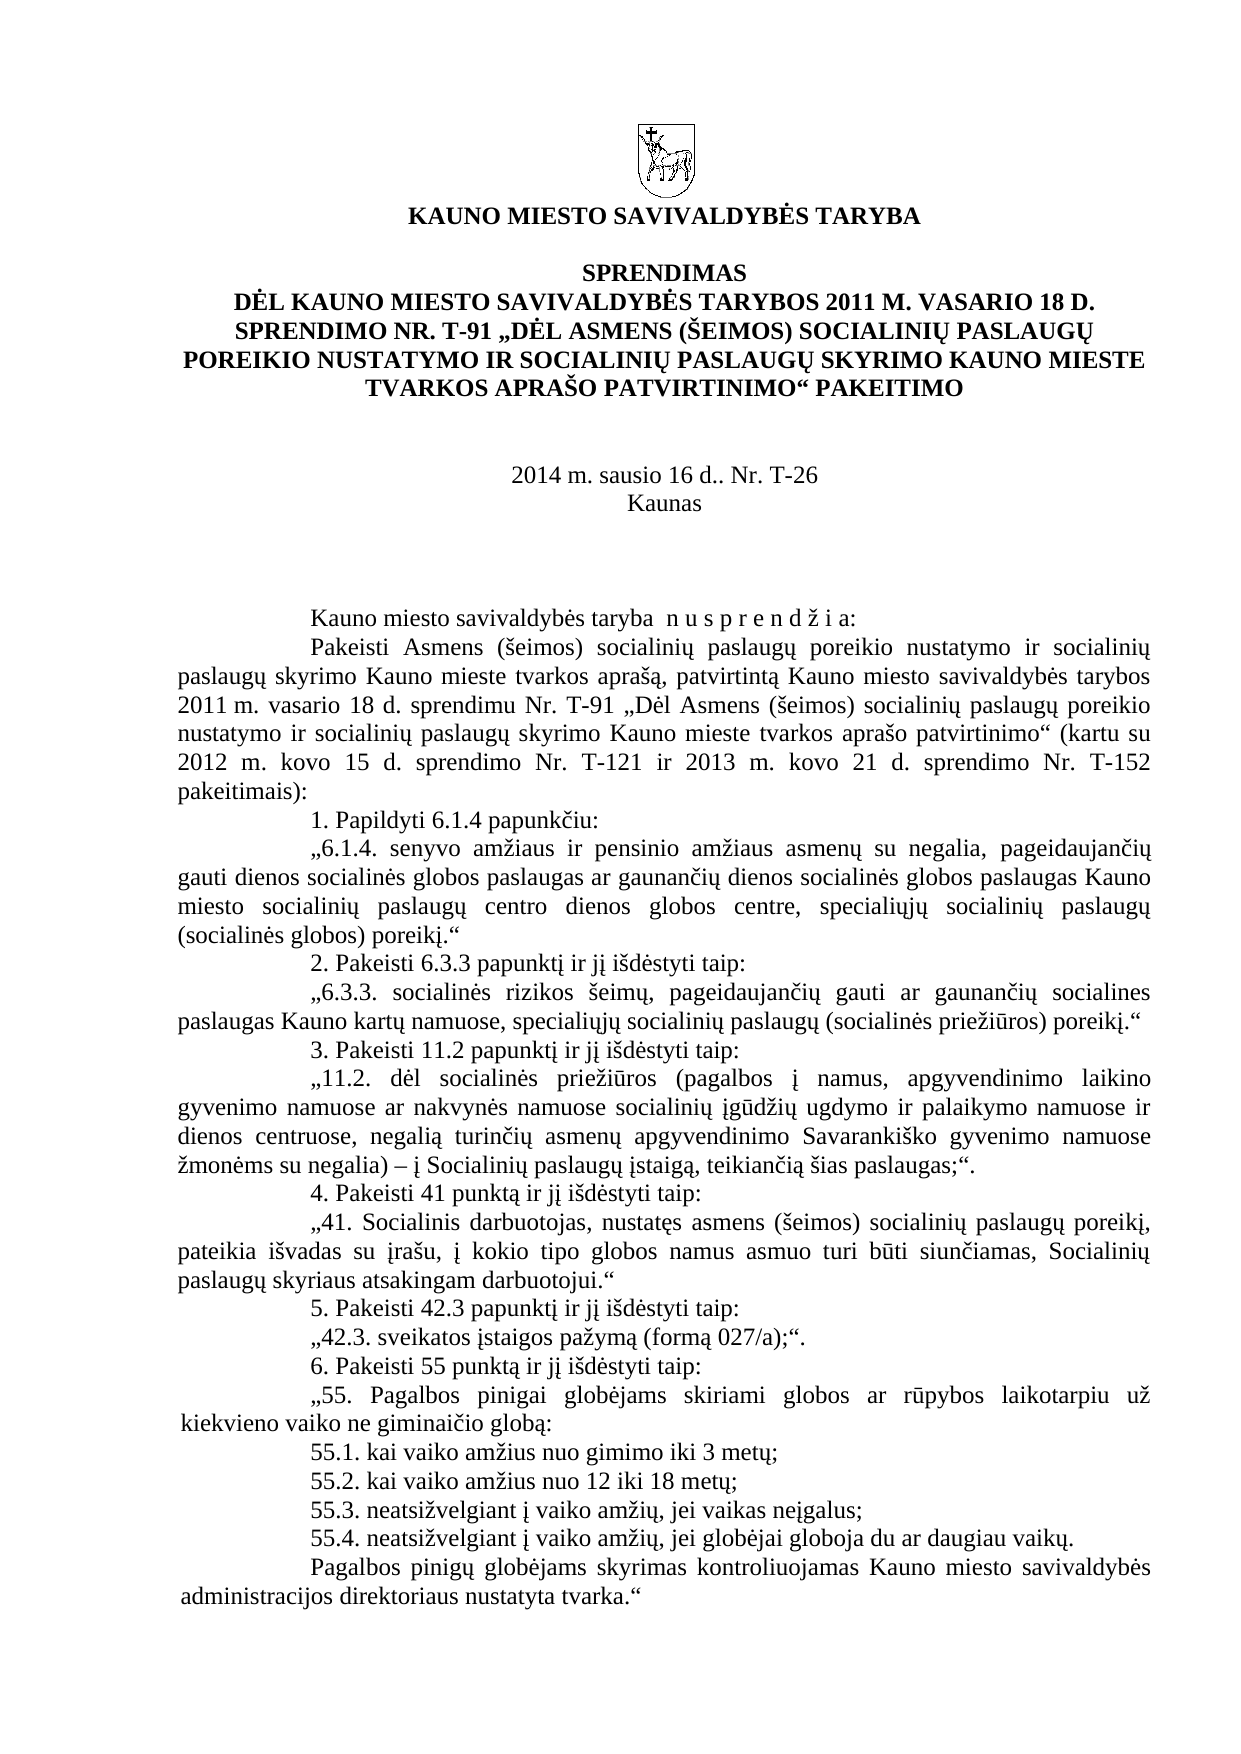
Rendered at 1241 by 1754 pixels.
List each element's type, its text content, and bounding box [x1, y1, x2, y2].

text 2. Pakeisti 6.3.3 papunktį ir jį išdėstyti taip: [177, 948, 1152, 977]
text 5. Pakeisti 42.3 papunktį ir jį išdėstyti taip: [177, 1293, 1152, 1322]
text SPRENDIMAS [177, 258, 1152, 287]
text 55.1. kai vaiko amžius nuo gimimo iki 3 metų; [180, 1437, 1152, 1466]
text 4. Pakeisti 41 punktą ir jį išdėstyti taip: [177, 1178, 1152, 1207]
text Kauno miesto savivaldybės taryba n u s p r e n d ž i a: [177, 603, 1152, 632]
text 6. Pakeisti 55 punktą ir jį išdėstyti taip: [177, 1351, 1152, 1380]
text „6.3.3. socialinės rizikos šeimų, pageidaujančių gauti ar gaunančių socialines paslaugas Kauno kartų namuose, specialiųjų socialinių paslaugų (socialinės priežiūros) poreikį.“ [177, 977, 1152, 1035]
text „41. Socialinis darbuotojas, nustatęs asmens (šeimos) socialinių paslaugų poreikį, pateikia išvadas su įrašu, į kokio tipo globos namus asmuo turi būti siunčiamas, Socialinių paslaugų skyriaus atsakingam darbuotojui.“ [177, 1207, 1152, 1293]
text 1. Papildyti 6.1.4 papunkčiu: [140, 805, 1152, 833]
text 2014 m. sausio 16 d.. Nr. T-26 [177, 460, 1152, 488]
text DĖL KAUNO MIESTO SAVIVALDYBĖS TARYBOS 2011 M. VASARIO 18 D. SPRENDIMO NR. T-91 „DĖL ASMENS (ŠEIMOS) SOCIALINIŲ PASLAUGŲ POREIKIO NUSTATYMO IR SOCIALINIŲ PASLAUGŲ SKYRIMO KAUNO MIESTE TVARKOS APRAŠO PATVIRTINIMO“ PAKEITIMO [177, 287, 1152, 431]
text „11.2. dėl socialinės priežiūros (pagalbos į namus, apgyvendinimo laikino gyvenimo namuose ar nakvynės namuose socialinių įgūdžių ugdymo ir palaikymo namuose ir dienos centruose, negalią turinčių asmenų apgyvendinimo Savarankiško gyvenimo namuose žmonėms su negalia) – į Socialinių paslaugų įstaigą, teikiančią šias paslaugas;“. [177, 1063, 1152, 1178]
text 55.4. neatsižvelgiant į vaiko amžių, jei globėjai globoja du ar daugiau vaikų. [180, 1523, 1152, 1552]
text „55. Pagalbos pinigai globėjams skiriami globos ar rūpybos laikotarpiu už kiekvieno vaiko ne giminaičio globą: [180, 1380, 1152, 1437]
text 55.2. kai vaiko amžius nuo 12 iki 18 metų; [180, 1466, 1152, 1495]
text Pakeisti Asmens (šeimos) socialinių paslaugų poreikio nustatymo ir socialinių paslaugų skyrimo Kauno mieste tvarkos aprašą, patvirtintą Kauno miesto savivaldybės tarybos 2011 m. vasario 18 d. sprendimu Nr. T-91 „Dėl Asmens (šeimos) socialinių paslaugų poreikio nustatymo ir socialinių paslaugų skyrimo Kauno mieste tvarkos aprašo patvirtinimo“ (kartu su 2012 m. kovo 15 d. sprendimo Nr. T-121 ir 2013 m. kovo 21 d. sprendimo Nr. T-152 pakeitimais): [177, 632, 1152, 805]
text „42.3. sveikatos įstaigos pažymą (formą 027/a);“. [177, 1322, 1152, 1351]
text Pagalbos pinigų globėjams skyrimas kontroliuojamas Kauno miesto savivaldybės administracijos direktoriaus nustatyta tvarka.“ [180, 1552, 1152, 1610]
text 55.3. neatsižvelgiant į vaiko amžių, jei vaikas neįgalus; [180, 1495, 1152, 1523]
text Kaunas [177, 488, 1152, 546]
text KAUNO MIESTO SAVIVALDYBĖS TARYBA [177, 118, 1152, 230]
text 3. Pakeisti 11.2 papunktį ir jį išdėstyti taip: [177, 1035, 1152, 1063]
text „6.1.4. senyvo amžiaus ir pensinio amžiaus asmenų su negalia, pageidaujančių gauti dienos socialinės globos paslaugas ar gaunančių dienos socialinės globos paslaugas Kauno miesto socialinių paslaugų centro dienos globos centre, specialiųjų socialinių paslaugų (socialinės globos) poreikį.“ [177, 833, 1152, 948]
